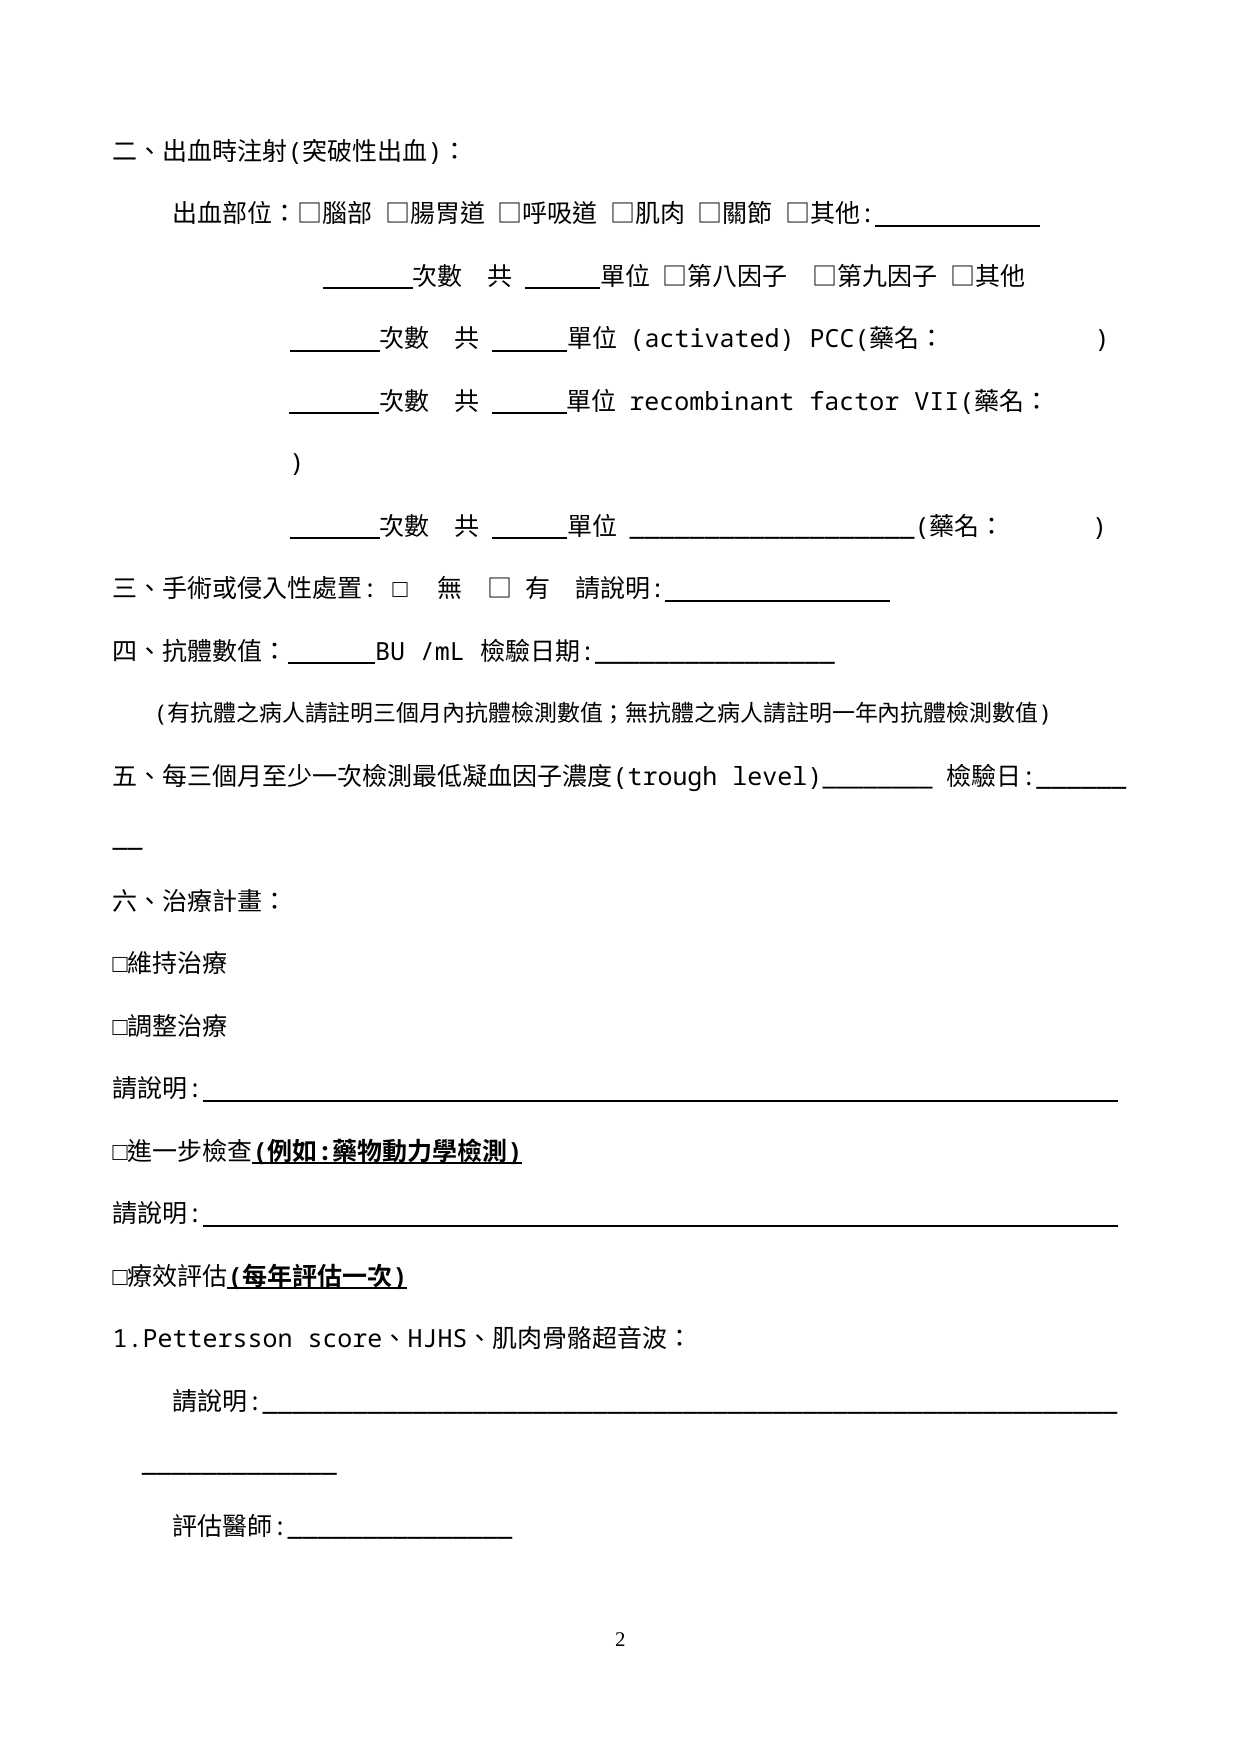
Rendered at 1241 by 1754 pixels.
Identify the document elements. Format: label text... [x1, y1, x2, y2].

text 請說明: [112, 1045, 1128, 1108]
text 三、手術或侵入性處置: □ 無 □ 有 請說明: [112, 545, 1128, 608]
text 次數 共 單位 □第八因子 □第九因子 □其他 [112, 233, 1128, 295]
text 請說明:______________________________________________________________________ [112, 1358, 1128, 1483]
text □進一步檢查(例如:藥物動力學檢測) [112, 1108, 1128, 1170]
text (有抗體之病人請註明三個月內抗體檢測數值；無抗體之病人請註明一年內抗體檢測數值) [112, 670, 1128, 733]
text 請說明: [112, 1170, 1128, 1233]
text □維持治療 [112, 920, 1128, 983]
text 次數 共 單位 ___________________(藥名： ) [289, 483, 1128, 545]
text 五、每三個月至少一次檢測最低凝血因子濃度(trough level)________ 檢驗日:________ [112, 733, 1128, 858]
text □調整治療 [112, 983, 1128, 1045]
text 評估醫師:_______________ [112, 1483, 1128, 1545]
text 出血部位：□腦部 □腸胃道 □呼吸道 □肌肉 □關節 □其他: [112, 170, 1128, 233]
text 二、出血時注射(突破性出血)： [112, 108, 1128, 170]
text 四、抗體數值： BU /mL 檢驗日期:________________ [112, 608, 1128, 670]
text 1.Pettersson score、HJHS、肌肉骨骼超音波： [112, 1295, 1128, 1358]
text □療效評估(每年評估一次) [112, 1233, 1128, 1295]
text 六、治療計畫： [112, 858, 1128, 920]
text 次數 共 單位 (activated) PCC(藥名： ) 次數 共 單位 recombinant factor VII(藥名： ) [289, 295, 1128, 483]
